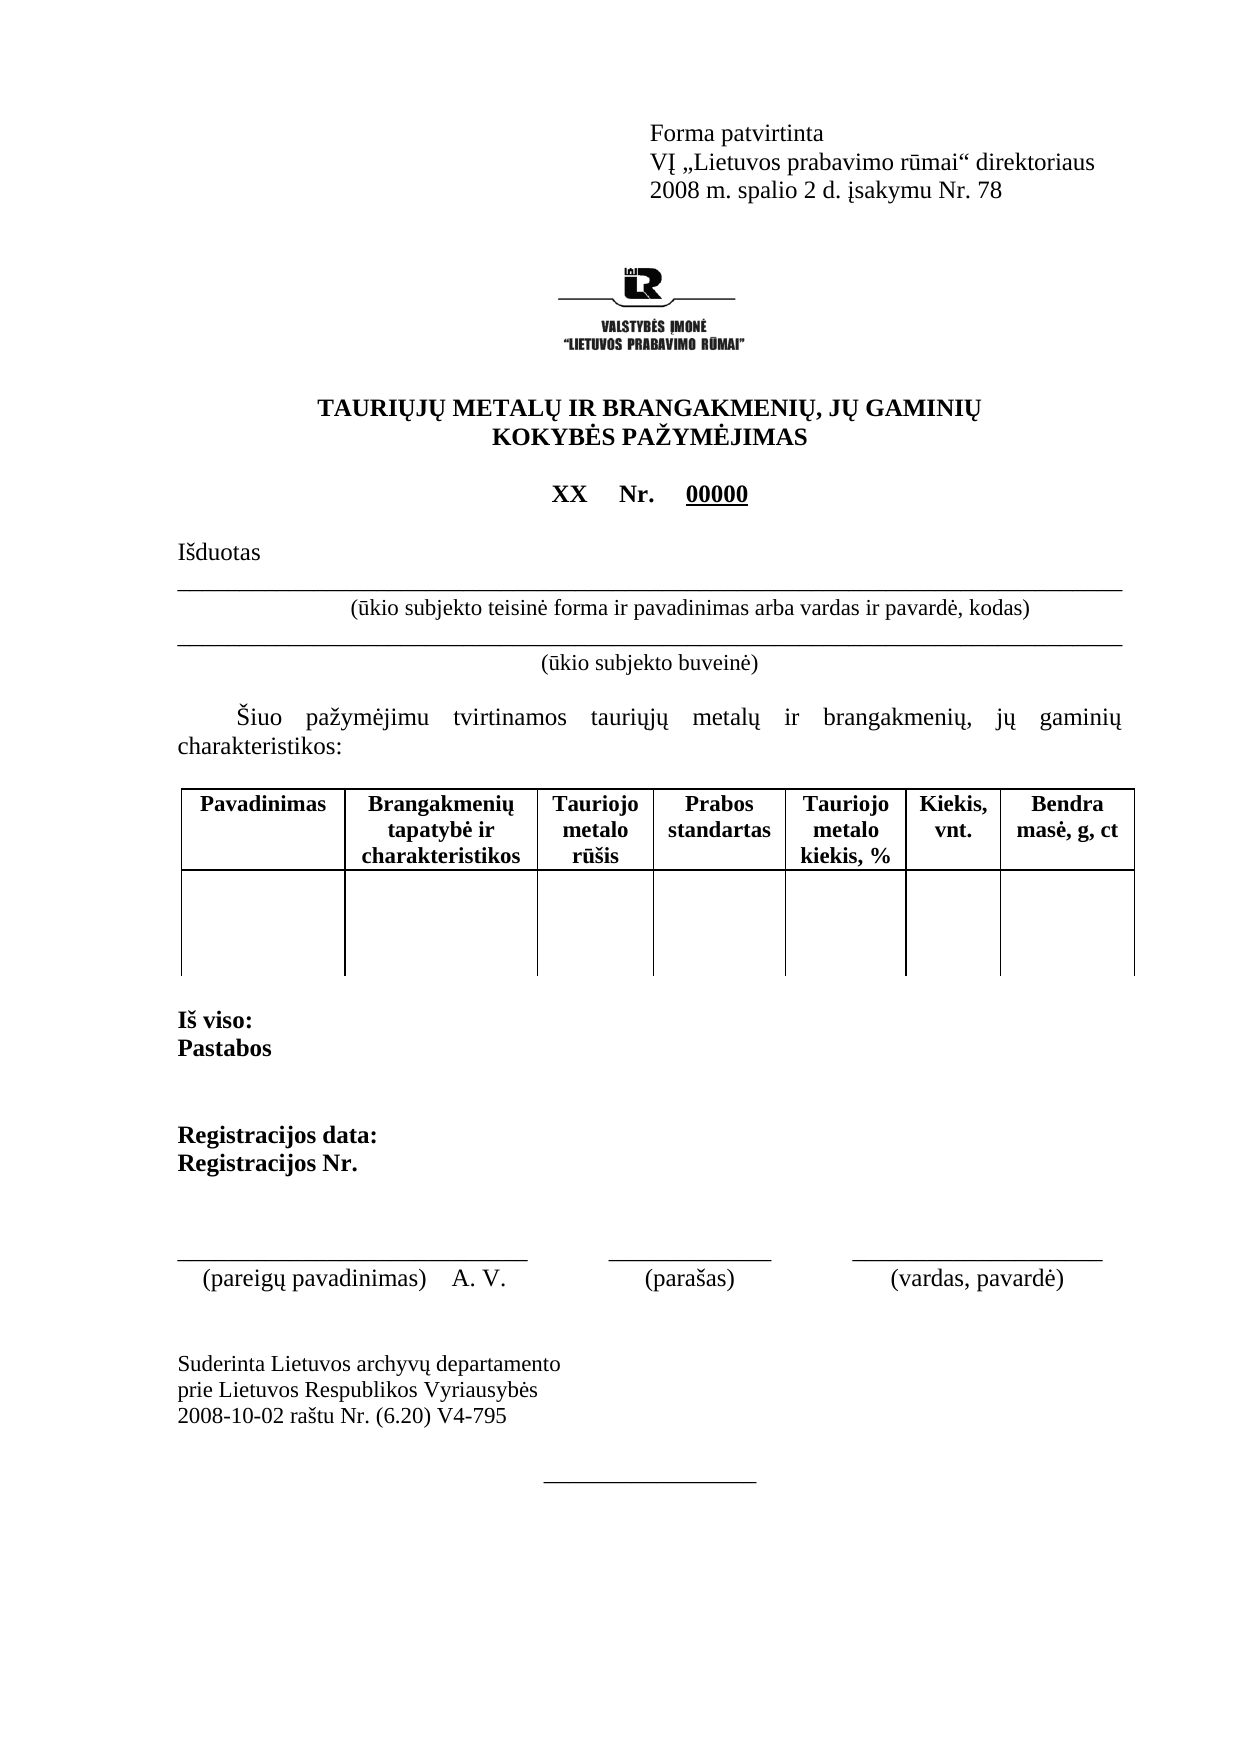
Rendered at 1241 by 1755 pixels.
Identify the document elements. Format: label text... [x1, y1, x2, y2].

text Registracijos data: [177, 1120, 1122, 1148]
text Suderinta Lietuvos archyvų departamento [177, 1350, 1122, 1376]
text VĮ „Lietuvos prabavimo rūmai“ direktoriaus 2008 m. spalio 2 d. įsakymu Nr. 78 [649, 147, 1122, 204]
text (ūkio subjekto teisinė forma ir pavadinimas arba vardas ir pavardė, kodas) [265, 594, 1122, 621]
table_cell [654, 871, 785, 976]
table_cell [182, 871, 344, 976]
text XX Nr. 00000 [177, 479, 1122, 508]
text Registracijos Nr. [177, 1148, 1122, 1177]
table_header Tauriojo metalo rūšis [538, 790, 653, 869]
text TAURIŲJŲ METALŲ IR BRANGAKMENIŲ, JŲ GAMINIŲ [177, 393, 1122, 422]
text Iš viso: [177, 1005, 1122, 1033]
text Pastabos [177, 1033, 1122, 1062]
text (ūkio subjekto buveinė) [177, 649, 1122, 676]
text Šiuo pažymėjimu tvirtinamos tauriųjų metalų ir brangakmenių, jų gaminių charakteristikos: [177, 702, 1122, 759]
table_header Brangakmenių tapatybė ir charakteristikos [346, 790, 537, 869]
text prie Lietuvos Respublikos Vyriausybės [177, 1376, 1122, 1402]
text Išduotas [177, 537, 1122, 566]
table_cell [538, 871, 653, 976]
text Forma patvirtinta [649, 118, 1122, 147]
text 2008-10-02 raštu Nr. (6.20) V4-795 [177, 1402, 1122, 1429]
table_cell [346, 871, 537, 976]
table_header Prabos standartas [654, 790, 785, 869]
text _ [177, 566, 1122, 590]
text _________________ [177, 1457, 1122, 1486]
text ____________________________ _____________ ____________________ [177, 1235, 1122, 1263]
table_header Kiekis, vnt. [907, 790, 1000, 869]
table_header Tauriojo metalo kiekis, % [786, 790, 905, 869]
table_header Pavadinimas [182, 790, 344, 869]
table_header Bendra masė, g, ct [1001, 790, 1134, 869]
table_cell [786, 871, 905, 976]
text KOKYBĖS PAŽYMĖJIMAS [177, 422, 1122, 451]
text _ [177, 621, 1122, 645]
table_cell [1001, 871, 1134, 976]
text (pareigų pavadinimas) A. V. (parašas) (vardas, pavardė) [202, 1263, 1122, 1292]
text (VĮ Lietuvos prabavimo rūmų ženklas) [177, 233, 1122, 364]
table_cell [907, 871, 1000, 976]
